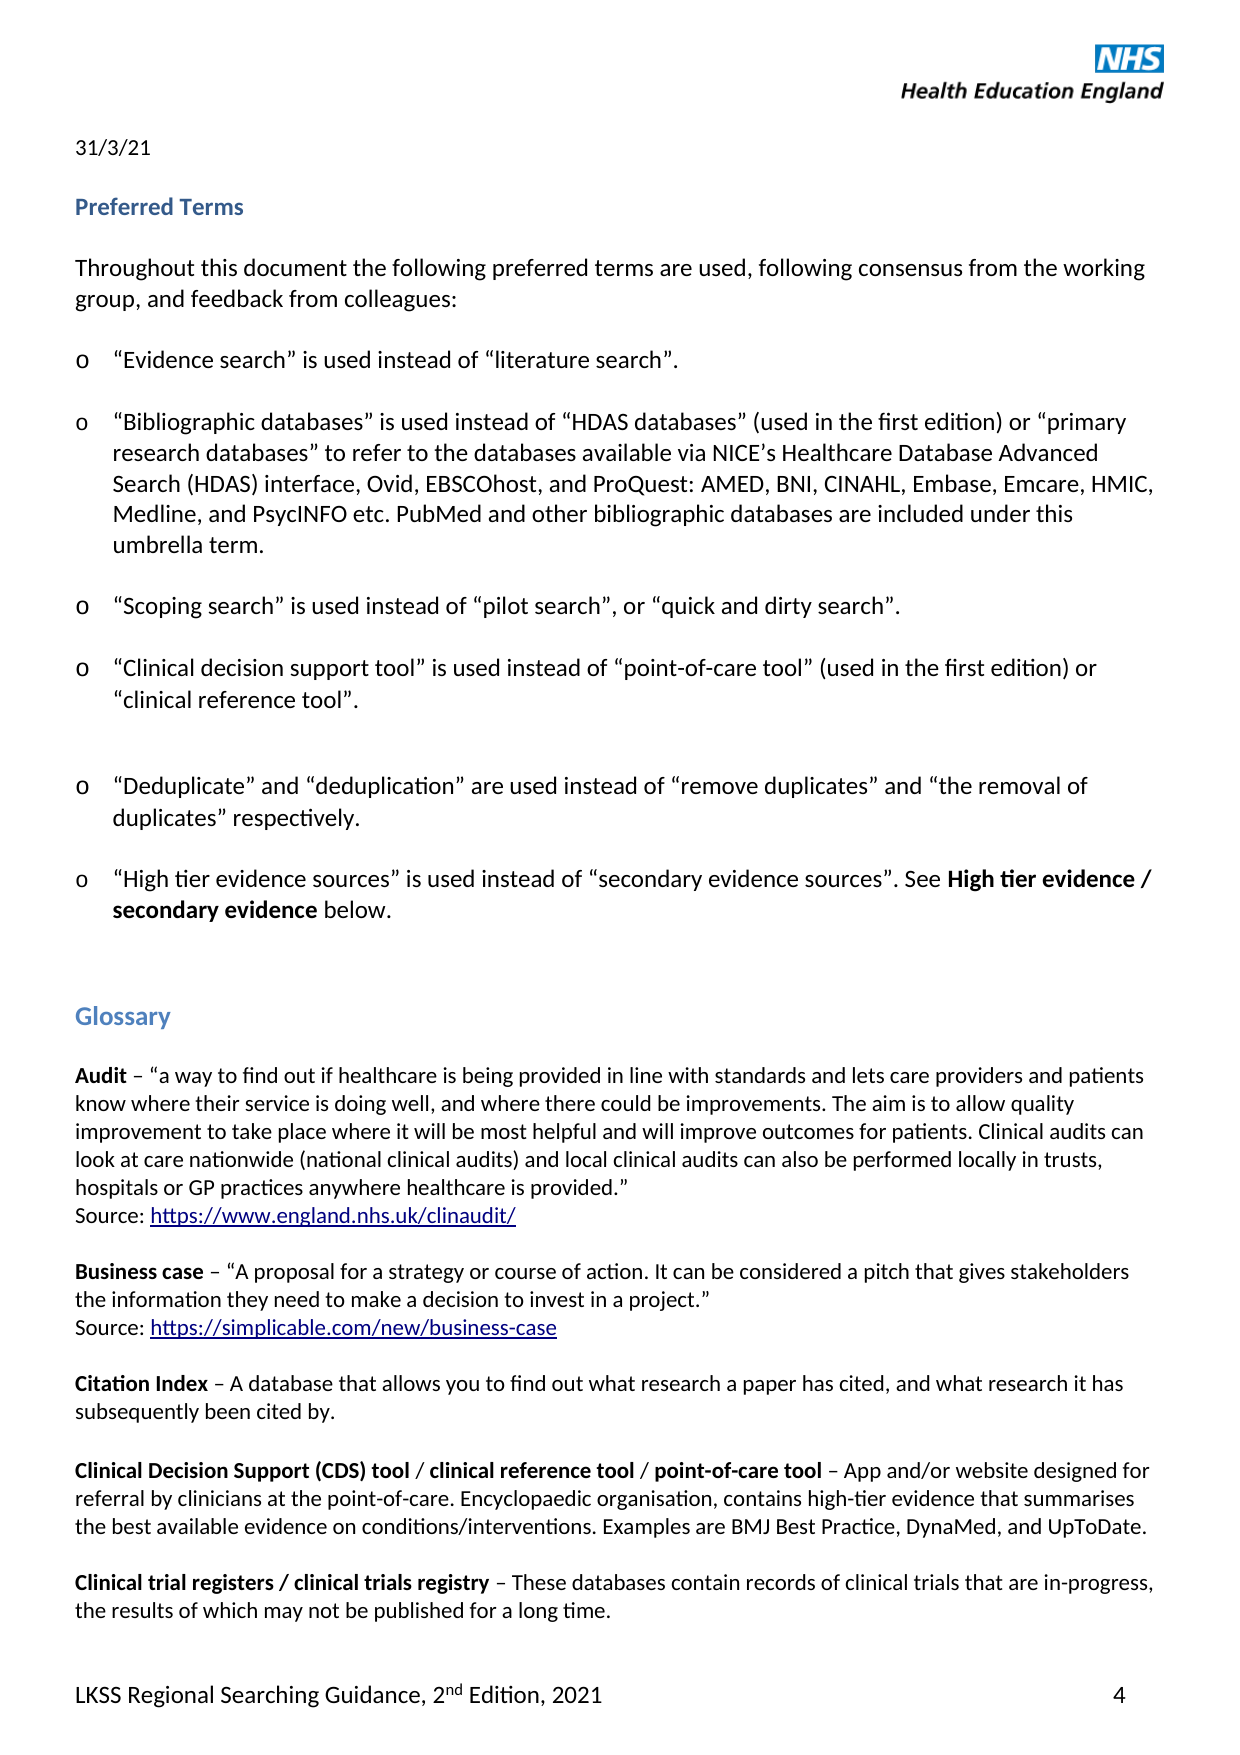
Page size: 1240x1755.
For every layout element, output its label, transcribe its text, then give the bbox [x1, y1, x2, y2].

list “Bibliographic databases” is used instead of “HDAS databases” (used in the first edition) or “primary research databases” to refer to the databases available via NICE’s Healthcare Database Advanced Search (HDAS) interface, Ovid, EBSCOhost, and ProQuest: AMED, BNI, CINAHL, Embase, Emcare, HMIC, Medline, and PsycINFO etc. PubMed and other bibliographic databases are included under this umbrella term. [75, 406, 1164, 559]
text Clinical trial registers / clinical trials registry – These databases contain records of clinical trials that are in-progress, the results of which may not be published for a long time. [75, 1568, 1164, 1624]
text Clinical Decision Support (CDS) tool / clinical reference tool / point-of-care tool – App and/or website designed for referral by clinicians at the point-of-care. Encyclopaedic organisation, contains high-tier evidence that summarises the best available evidence on conditions/interventions. Examples are BMJ Best Practice, DynaMed, and UpToDate. [75, 1456, 1164, 1540]
text Source: https://www.england.nhs.uk/clinaudit/ [75, 1201, 1164, 1229]
text Citation Index – A database that allows you to find out what research a paper has cited, and what research it has subsequently been cited by. [75, 1369, 1164, 1425]
text Source: https://simplicable.com/new/business-case [75, 1313, 1164, 1341]
subtitle Preferred Terms [75, 191, 1164, 222]
list “Evidence search” is used instead of “literature search”. [75, 344, 1164, 376]
list “Clinical decision support tool” is used instead of “point-of-care tool” (used in the first edition) or “clinical reference tool”. [75, 652, 1164, 714]
text Throughout this document the following preferred terms are used, following consensus from the working group, and feedback from colleagues: [75, 252, 1164, 313]
text 31/3/21 [75, 133, 1164, 161]
text Business case – “A proposal for a strategy or course of action. It can be considered a pitch that gives stakeholders the information they need to make a decision to invest in a project.” [75, 1257, 1164, 1313]
text Audit – “a way to find out if healthcare is being provided in line with standards and lets care providers and patients know where their service is doing well, and where there could be improvements. The aim is to allow quality improvement to take place where it will be most helpful and will improve outcomes for patients. Clinical audits can look at care nationwide (national clinical audits) and local clinical audits can also be performed locally in trusts, hospitals or GP practices anywhere healthcare is provided.” [75, 1061, 1164, 1201]
subtitle Glossary [75, 999, 1164, 1032]
list “Deduplicate” and “deduplication” are used instead of “remove duplicates” and “the removal of duplicates” respectively. [75, 770, 1164, 832]
list “Scoping search” is used instead of “pilot search”, or “quick and dirty search”. [75, 590, 1164, 622]
list “High tier evidence sources” is used instead of “secondary evidence sources”. See High tier evidence / secondary evidence below. [75, 863, 1164, 925]
